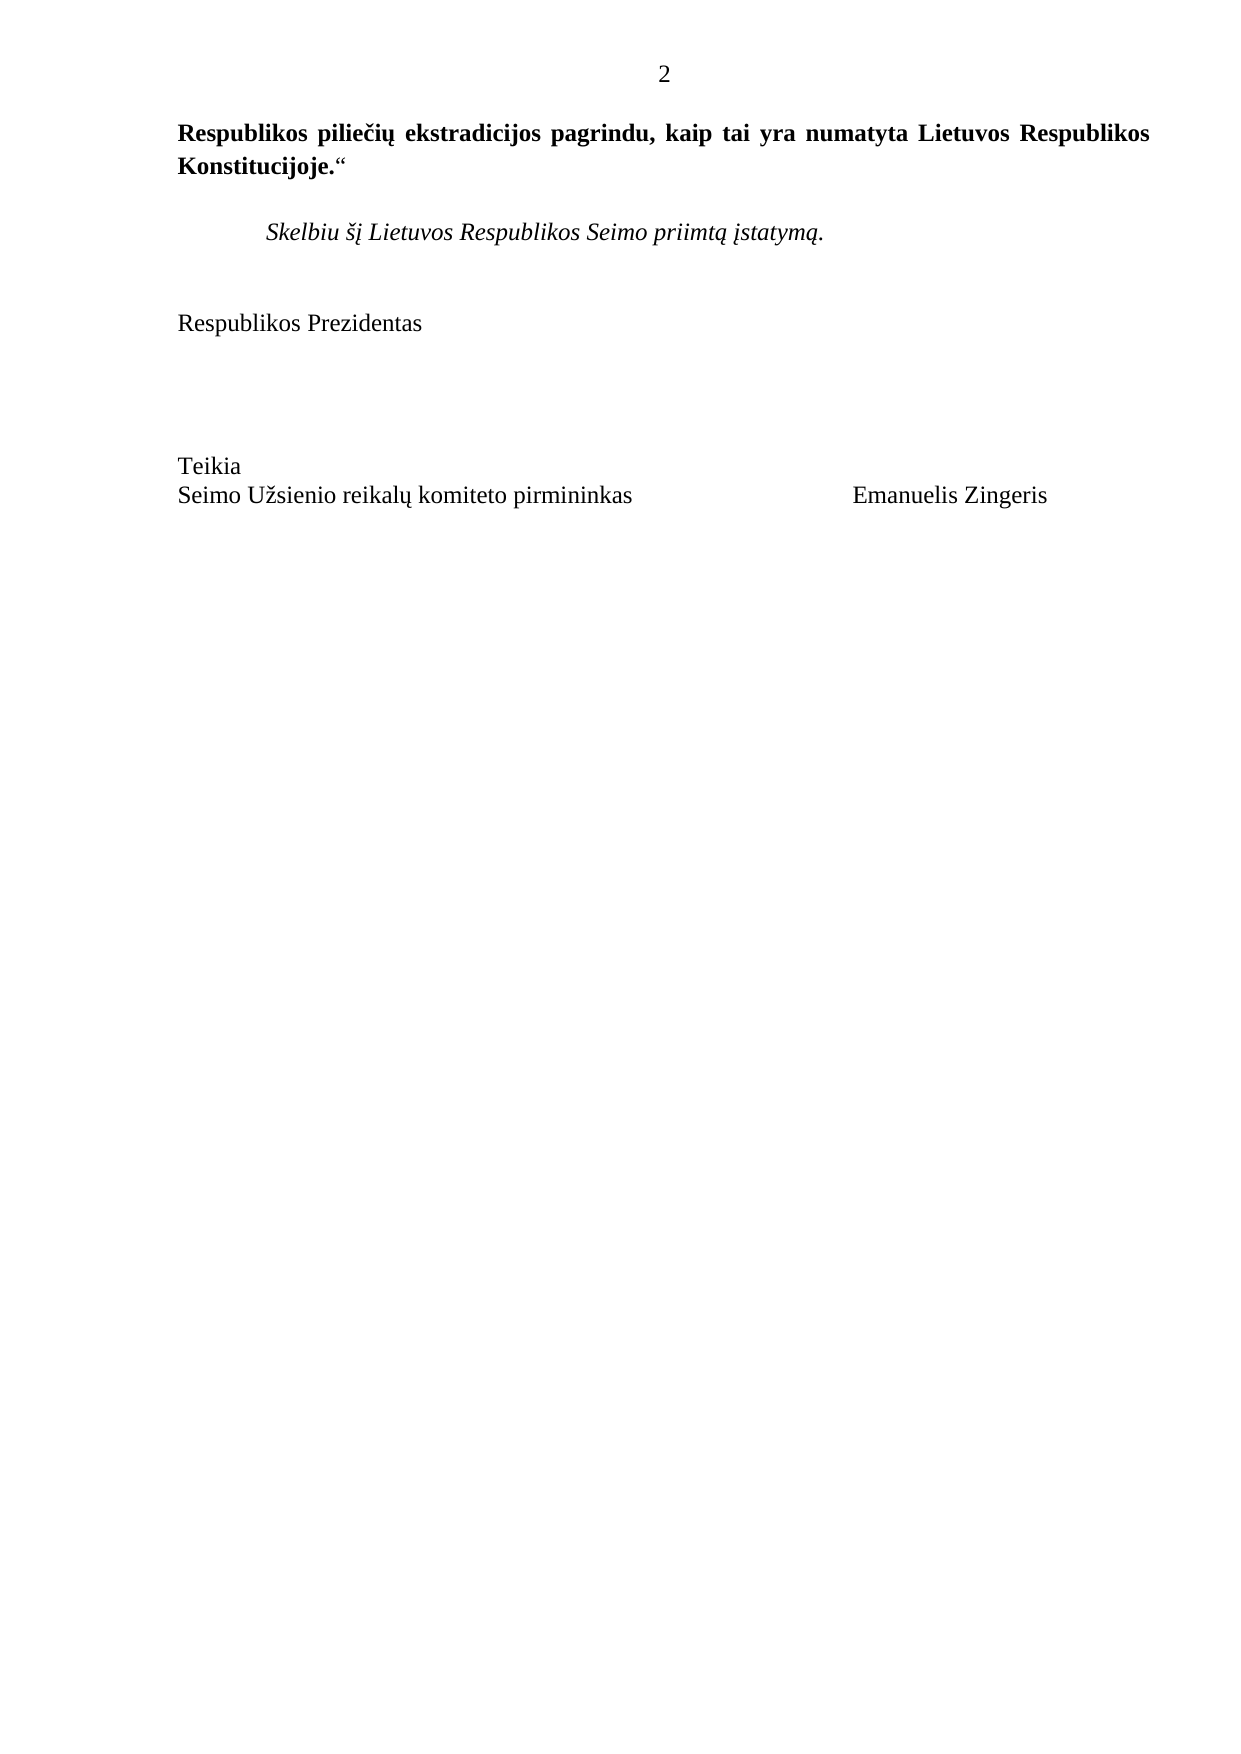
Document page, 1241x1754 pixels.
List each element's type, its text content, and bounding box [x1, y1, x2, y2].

text Teikia [177, 451, 1137, 480]
text Respublikos Prezidentas [177, 308, 1152, 336]
text Seimo Užsienio reikalų komiteto pirmininkas Emanuelis Zingeris [177, 480, 1137, 509]
text Skelbiu šį Lietuvos Respublikos Seimo priimtą įstatymą. [177, 217, 1152, 246]
text Respublikos piliečių ekstradicijos pagrindu, kaip tai yra numatyta Lietuvos Respublikos Konstitucijoje.“ [177, 118, 1152, 180]
